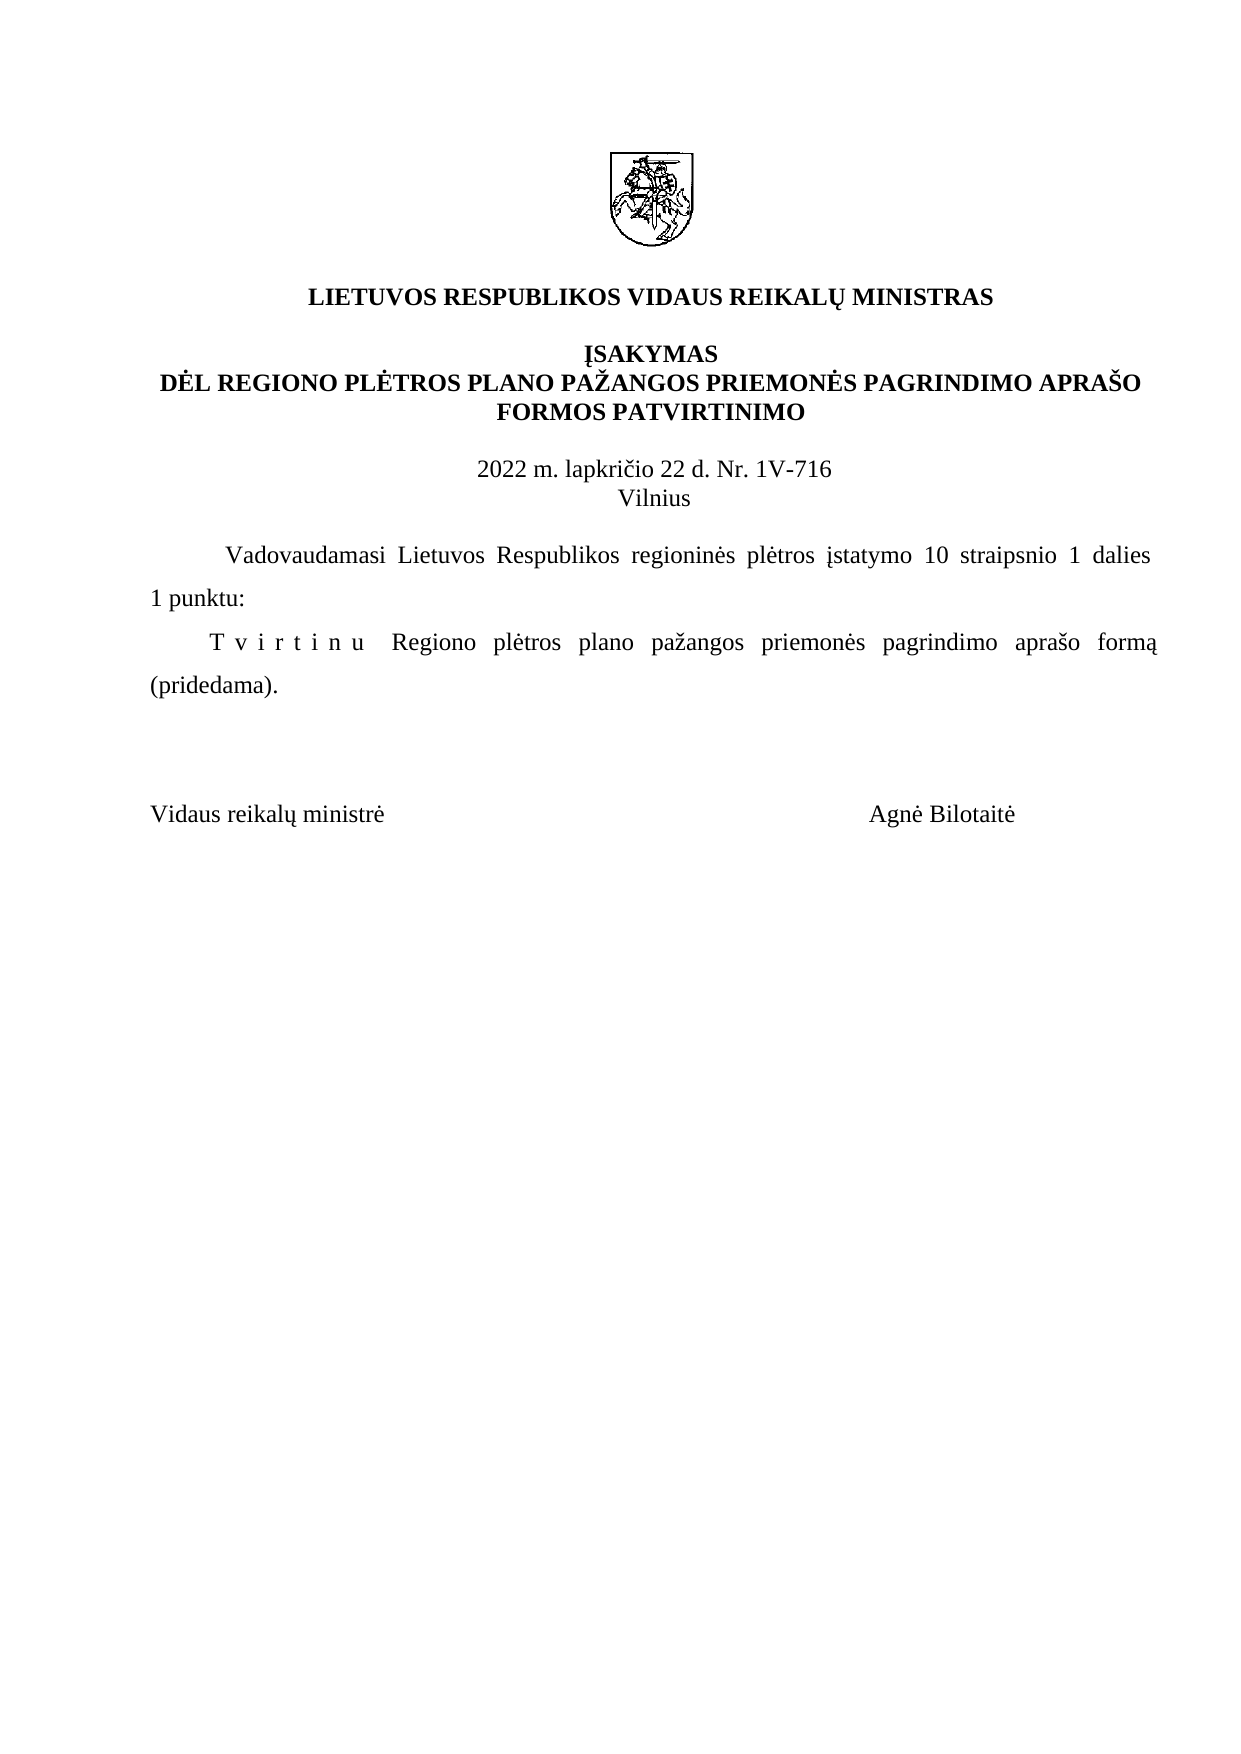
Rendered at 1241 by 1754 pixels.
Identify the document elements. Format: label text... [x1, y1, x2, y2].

text Vadovaudamasi Lietuvos Respublikos regioninės plėtros įstatymo 10 straipsnio 1 dalies 1 punktu: [150, 540, 1152, 612]
text Tvirtinu Regiono plėtros plano pažangos priemonės pagrindimo aprašo formą (pridedama). [150, 627, 1158, 698]
text DĖL REGIONO PLĖTROS PLANO PAŽANGOS PRIEMONĖS PAGRINDIMO APRAŠO FORMOS PATVIRTINIMO [150, 368, 1152, 425]
text Vidaus reikalų ministrė Agnė Bilotaitė [150, 799, 1152, 828]
text ĮSAKYMAS [150, 339, 1152, 368]
text 2022 m. lapkričio 22 d. Nr. 1V-716 [150, 454, 1152, 483]
text LIETUVOS RESPUBLIKOS VIDAUS REIKALŲ MINISTRAS [150, 282, 1152, 310]
text Vilnius [150, 483, 1152, 512]
